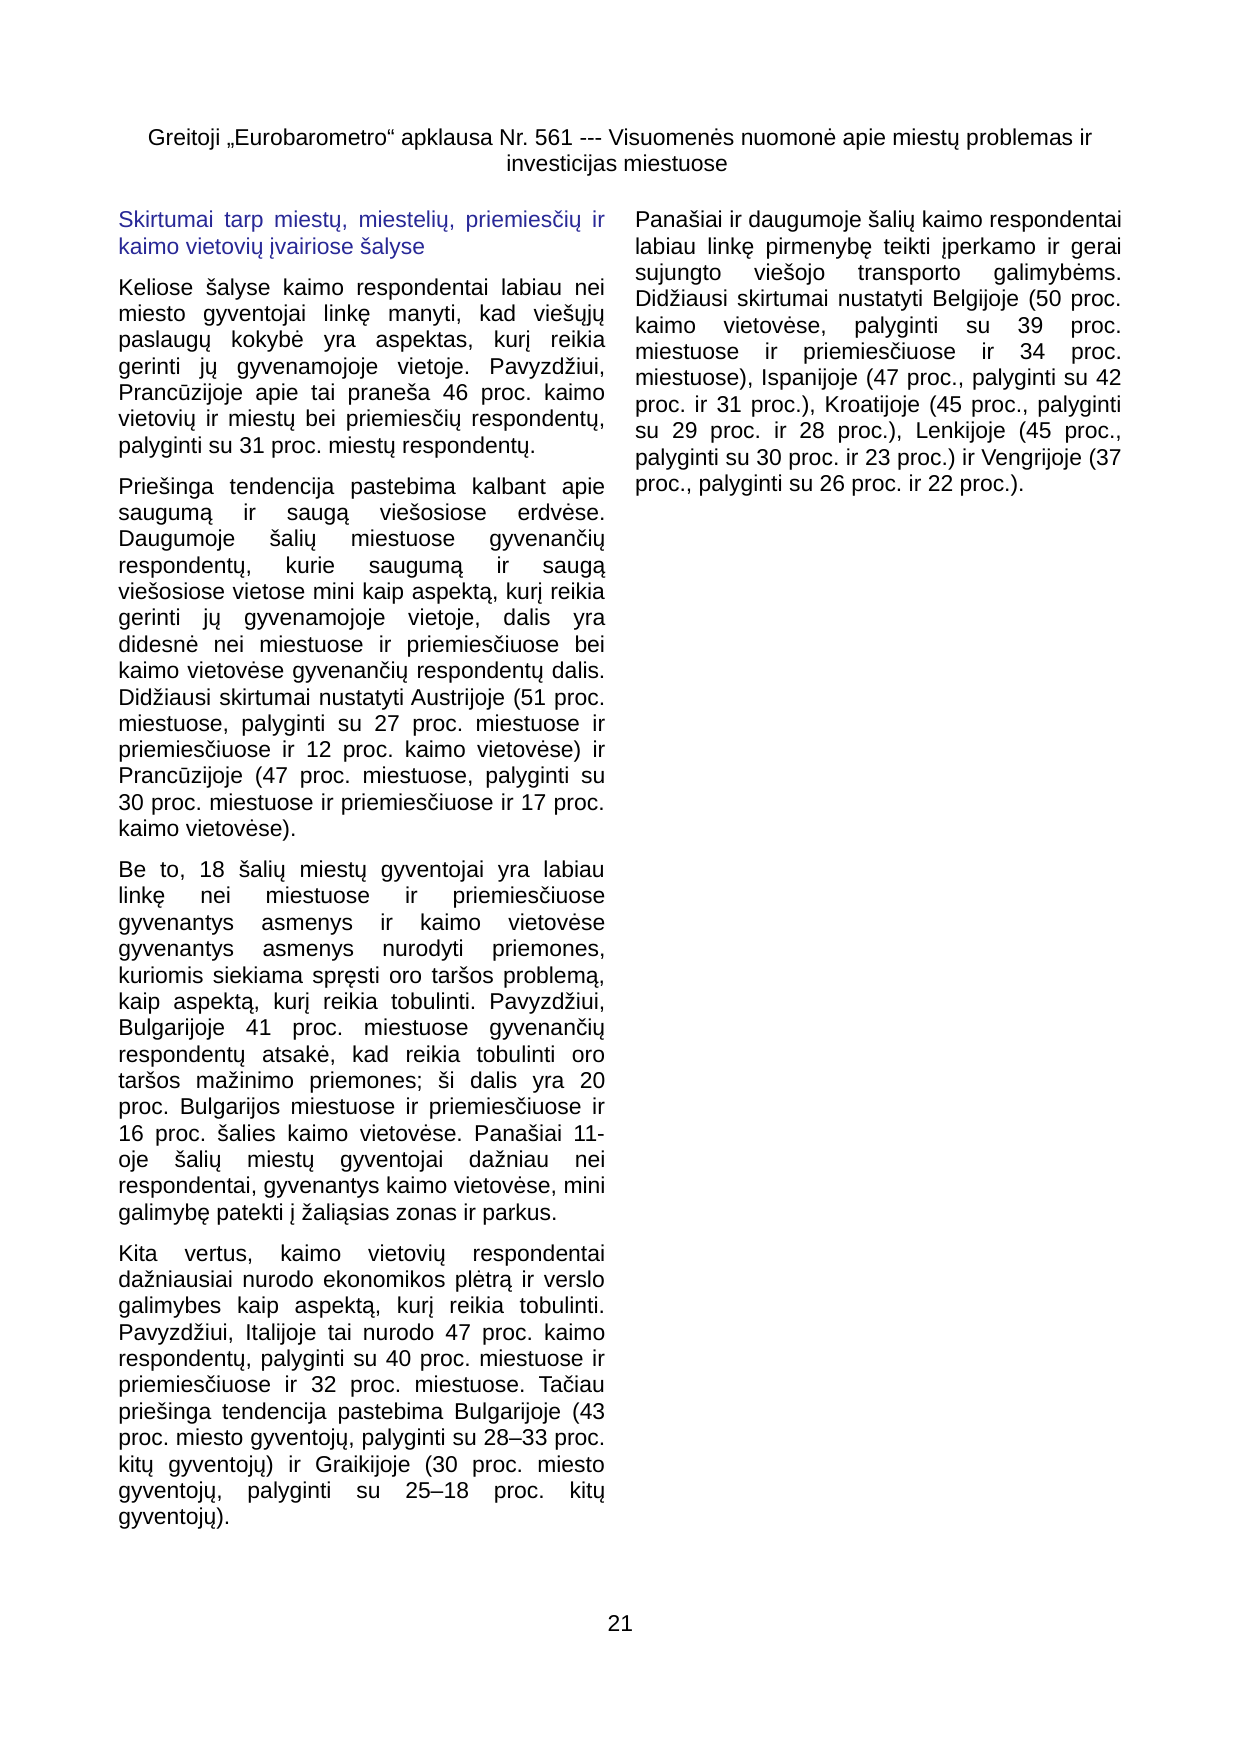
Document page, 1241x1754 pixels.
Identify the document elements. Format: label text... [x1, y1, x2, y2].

text Kita vertus, kaimo vietovių respondentai dažniausiai nurodo ekonomikos plėtrą ir verslo galimybes kaip aspektą, kurį reikia tobulinti. Pavyzdžiui, Italijoje tai nurodo 47 proc. kaimo respondentų, palyginti su 40 proc. miestuose ir priemiesčiuose ir 32 proc. miestuose. Tačiau priešinga tendencija pastebima Bulgarijoje (43 proc. miesto gyventojų, palyginti su 28–33 proc. kitų gyventojų) ir Graikijoje (30 proc. miesto gyventojų, palyginti su 25–18 proc. kitų gyventojų). [118, 1240, 605, 1529]
text Be to, 18 šalių miestų gyventojai yra labiau linkę nei miestuose ir priemiesčiuose gyvenantys asmenys ir kaimo vietovėse gyvenantys asmenys nurodyti priemones, kuriomis siekiama spręsti oro taršos problemą, kaip aspektą, kurį reikia tobulinti. Pavyzdžiui, Bulgarijoje 41 proc. miestuose gyvenančių respondentų atsakė, kad reikia tobulinti oro taršos mažinimo priemones; ši dalis yra 20 proc. Bulgarijos miestuose ir priemiesčiuose ir 16 proc. šalies kaimo vietovėse. Panašiai 11-oje šalių miestų gyventojai dažniau nei respondentai, gyvenantys kaimo vietovėse, mini galimybę patekti į žaliąsias zonas ir parkus. [118, 856, 605, 1225]
text Keliose šalyse kaimo respondentai labiau nei miesto gyventojai linkę manyti, kad viešųjų paslaugų kokybė yra aspektas, kurį reikia gerinti jų gyvenamojoje vietoje. Pavyzdžiui, Prancūzijoje apie tai praneša 46 proc. kaimo vietovių ir miestų bei priemiesčių respondentų, palyginti su 31 proc. miestų respondentų. [118, 273, 605, 458]
text Panašiai ir daugumoje šalių kaimo respondentai labiau linkę pirmenybę teikti įperkamo ir gerai sujungto viešojo transporto galimybėms. Didžiausi skirtumai nustatyti Belgijoje (50 proc. kaimo vietovėse, palyginti su 39 proc. miestuose ir priemiesčiuose ir 34 proc. miestuose), Ispanijoje (47 proc., palyginti su 42 proc. ir 31 proc.), Kroatijoje (45 proc., palyginti su 29 proc. ir 28 proc.), Lenkijoje (45 proc., palyginti su 30 proc. ir 23 proc.) ir Vengrijoje (37 proc., palyginti su 26 proc. ir 22 proc.). [635, 206, 1122, 496]
text Skirtumai tarp miestų, miestelių, priemiesčių ir kaimo vietovių įvairiose šalyse [118, 206, 605, 259]
text Priešinga tendencija pastebima kalbant apie saugumą ir saugą viešosiose erdvėse. Daugumoje šalių miestuose gyvenančių respondentų, kurie saugumą ir saugą viešosiose vietose mini kaip aspektą, kurį reikia gerinti jų gyvenamojoje vietoje, dalis yra didesnė nei miestuose ir priemiesčiuose bei kaimo vietovėse gyvenančių respondentų dalis. Didžiausi skirtumai nustatyti Austrijoje (51 proc. miestuose, palyginti su 27 proc. miestuose ir priemiesčiuose ir 12 proc. kaimo vietovėse) ir Prancūzijoje (47 proc. miestuose, palyginti su 30 proc. miestuose ir priemiesčiuose ir 17 proc. kaimo vietovėse). [118, 473, 605, 842]
